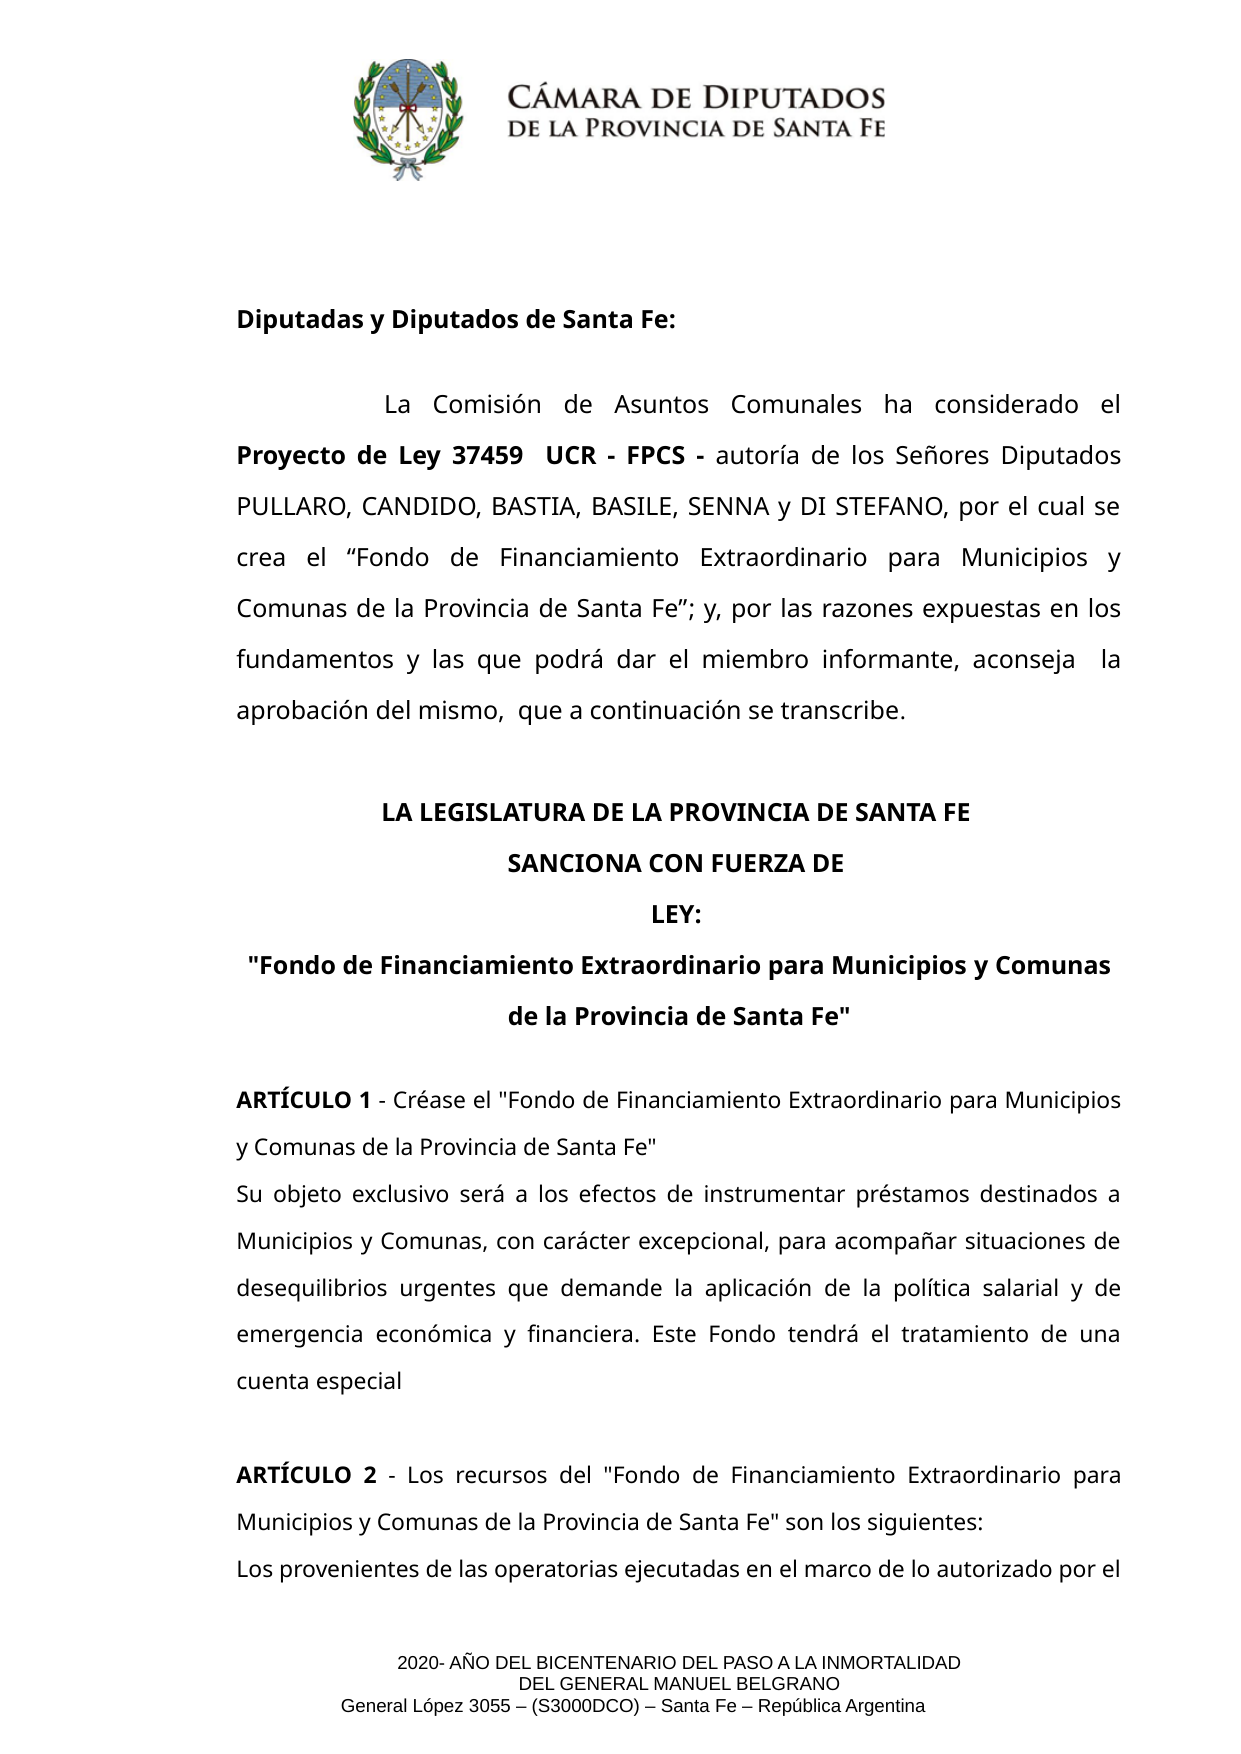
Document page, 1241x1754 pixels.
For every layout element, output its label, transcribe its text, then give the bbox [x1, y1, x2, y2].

text La Comisión de Asuntos Comunales ha considerado el Proyecto de Ley 37459 UCR - FPCS - autoría de los Señores Diputados PULLARO, CANDIDO, BASTIA, BASILE, SENNA y DI STEFANO, por el cual se crea el “Fondo de Financiamiento Extraordinario para Municipios y Comunas de la Provincia de Santa Fe”; y, por las razones expuestas en los fundamentos y las que podrá dar el miembro informante, aconseja la aprobación del mismo, que a continuación se transcribe. [236, 386, 1122, 727]
text "Fondo de Financiamiento Extraordinario para Municipios y Comunas de la Provincia de Santa Fe" [236, 948, 1122, 1033]
text ARTÍCULO 2 - Los recursos del "Fondo de Financiamiento Extraordinario para Municipios y Comunas de la Provincia de Santa Fe" son los siguientes: [236, 1459, 1122, 1537]
text Los provenientes de las operatorias ejecutadas en el marco de lo autorizado por el [236, 1553, 1122, 1584]
text Su objeto exclusivo será a los efectos de instrumentar préstamos destinados a Municipios y Comunas, con carácter excepcional, para acompañar situaciones de desequilibrios urgentes que demande la aplicación de la política salarial y de emergencia económica y financiera. Este Fondo tendrá el tratamiento de una cuenta especial [236, 1178, 1122, 1396]
text LA LEGISLATURA DE LA PROVINCIA DE SANTA FE [236, 795, 1122, 829]
text LEY: [236, 897, 1122, 931]
text ARTÍCULO 1 - Créase el "Fondo de Financiamiento Extraordinario para Municipios y Comunas de la Provincia de Santa Fe" [236, 1084, 1122, 1162]
text Diputadas y Diputados de Santa Fe: [236, 301, 1122, 335]
text SANCIONA CON FUERZA DE [236, 846, 1122, 880]
